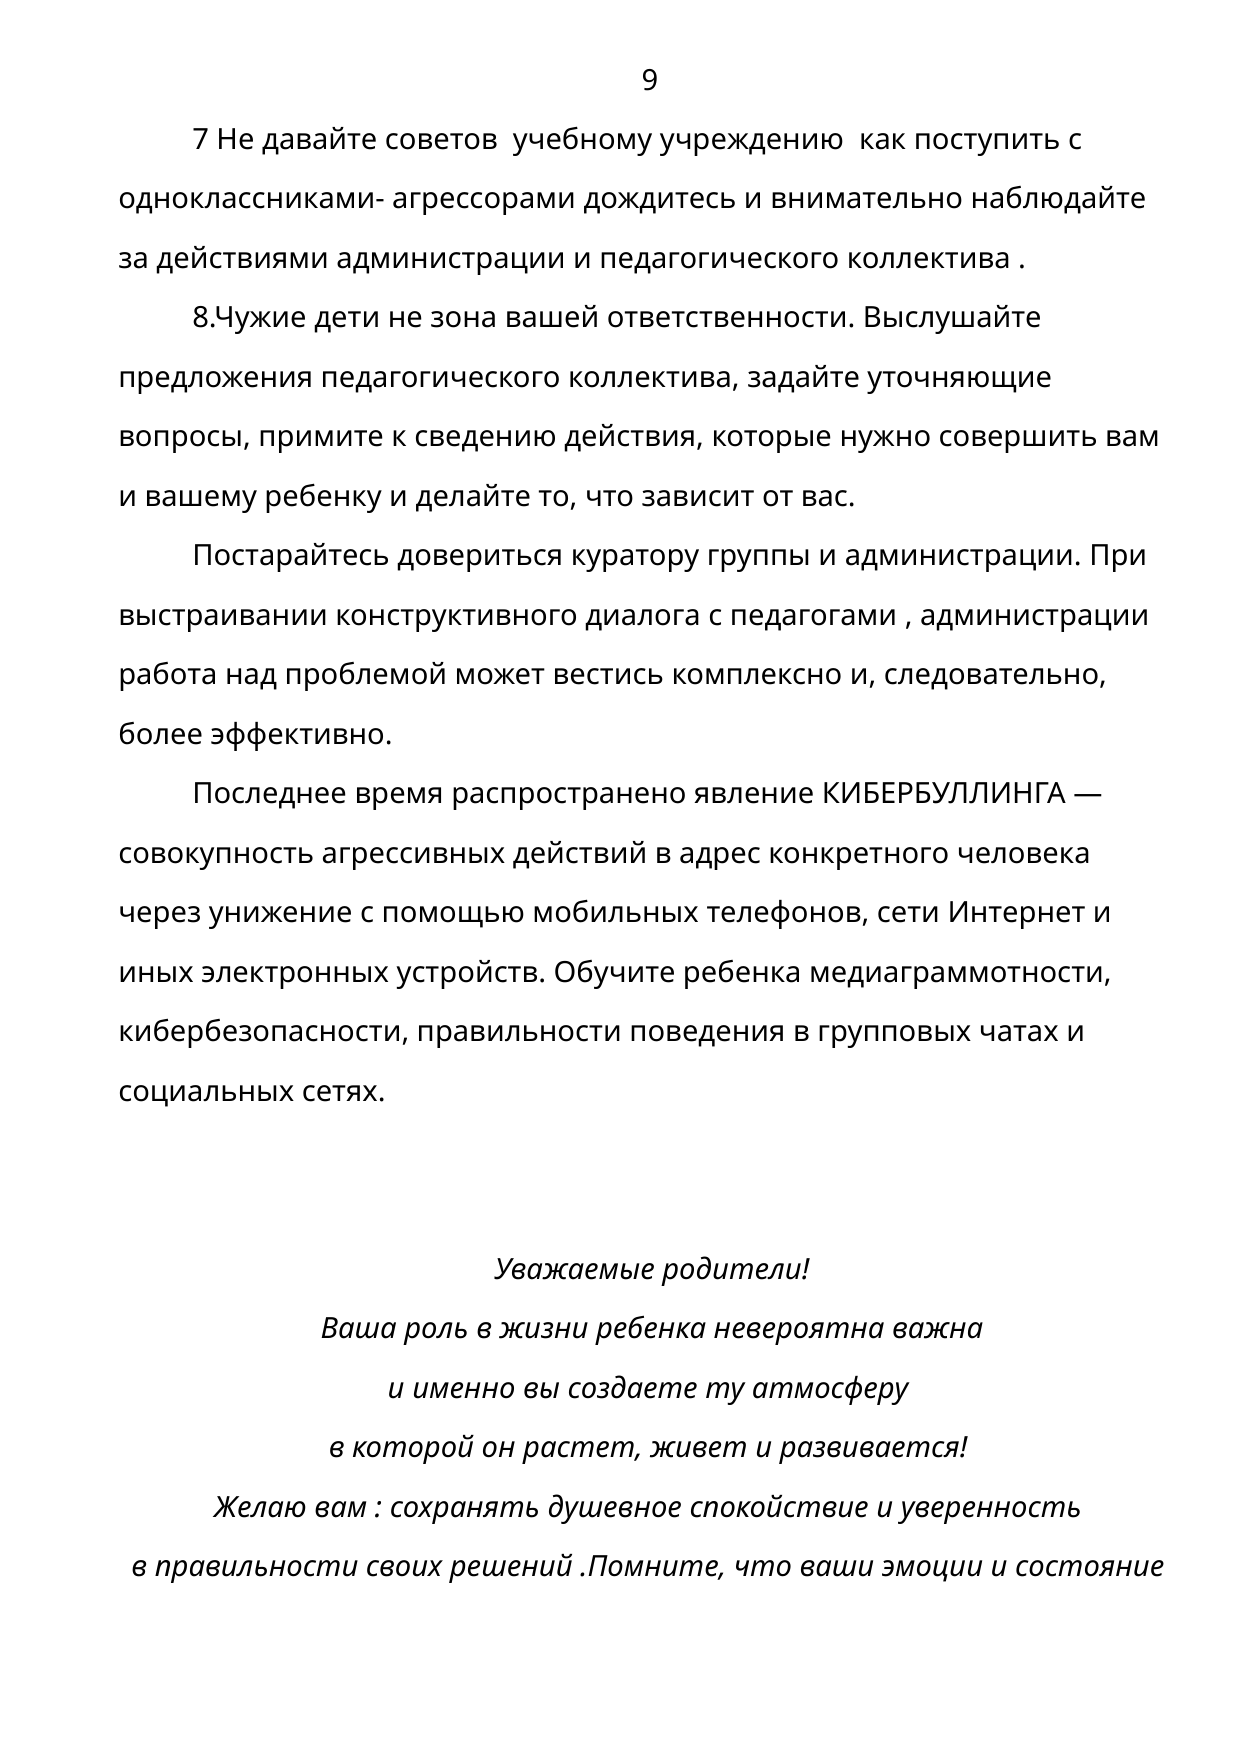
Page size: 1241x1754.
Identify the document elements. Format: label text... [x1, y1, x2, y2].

text Последнее время распространено явление КИБЕРБУЛЛИНГА — совокупность агрессивных действий в адрес конкретного человека через унижение с помощью мобильных телефонов, сети Интернет и иных электронных устройств. Обучите ребенка медиаграммотности, кибербезопасности, правильности поведения в групповых чатах и социальных сетях. [118, 772, 1181, 1109]
text и именно вы создаете ту атмосферу [118, 1367, 1181, 1407]
text Уважаемые родители! [118, 1248, 1181, 1288]
text Ваша роль в жизни ребенка невероятна важна [118, 1308, 1181, 1347]
text Постарайтесь довериться куратору группы и администрации. При выстраивании конструктивного диалога с педагогами , администрации работа над проблемой может вестись комплексно и, следовательно, более эффективно. [118, 534, 1181, 753]
text в которой он растет, живет и развивается! [118, 1427, 1181, 1466]
text 8.Чужие дети не зона вашей ответственности. Выслушайте предложения педагогического коллектива, задайте уточняющие вопросы, примите к сведению действия, которые нужно совершить вам и вашему ребенку и делайте то, что зависит от вас. [118, 297, 1181, 515]
text 7 Не давайте советов учебному учреждению как поступить с одноклассниками- агрессорами дождитесь и внимательно наблюдайте за действиями администрации и педагогического коллектива . [118, 118, 1181, 277]
text в правильности своих решений .Помните, что ваши эмоции и состояние [118, 1546, 1181, 1585]
text Желаю вам : сохранять душевное спокойствие и уверенность [118, 1486, 1181, 1526]
